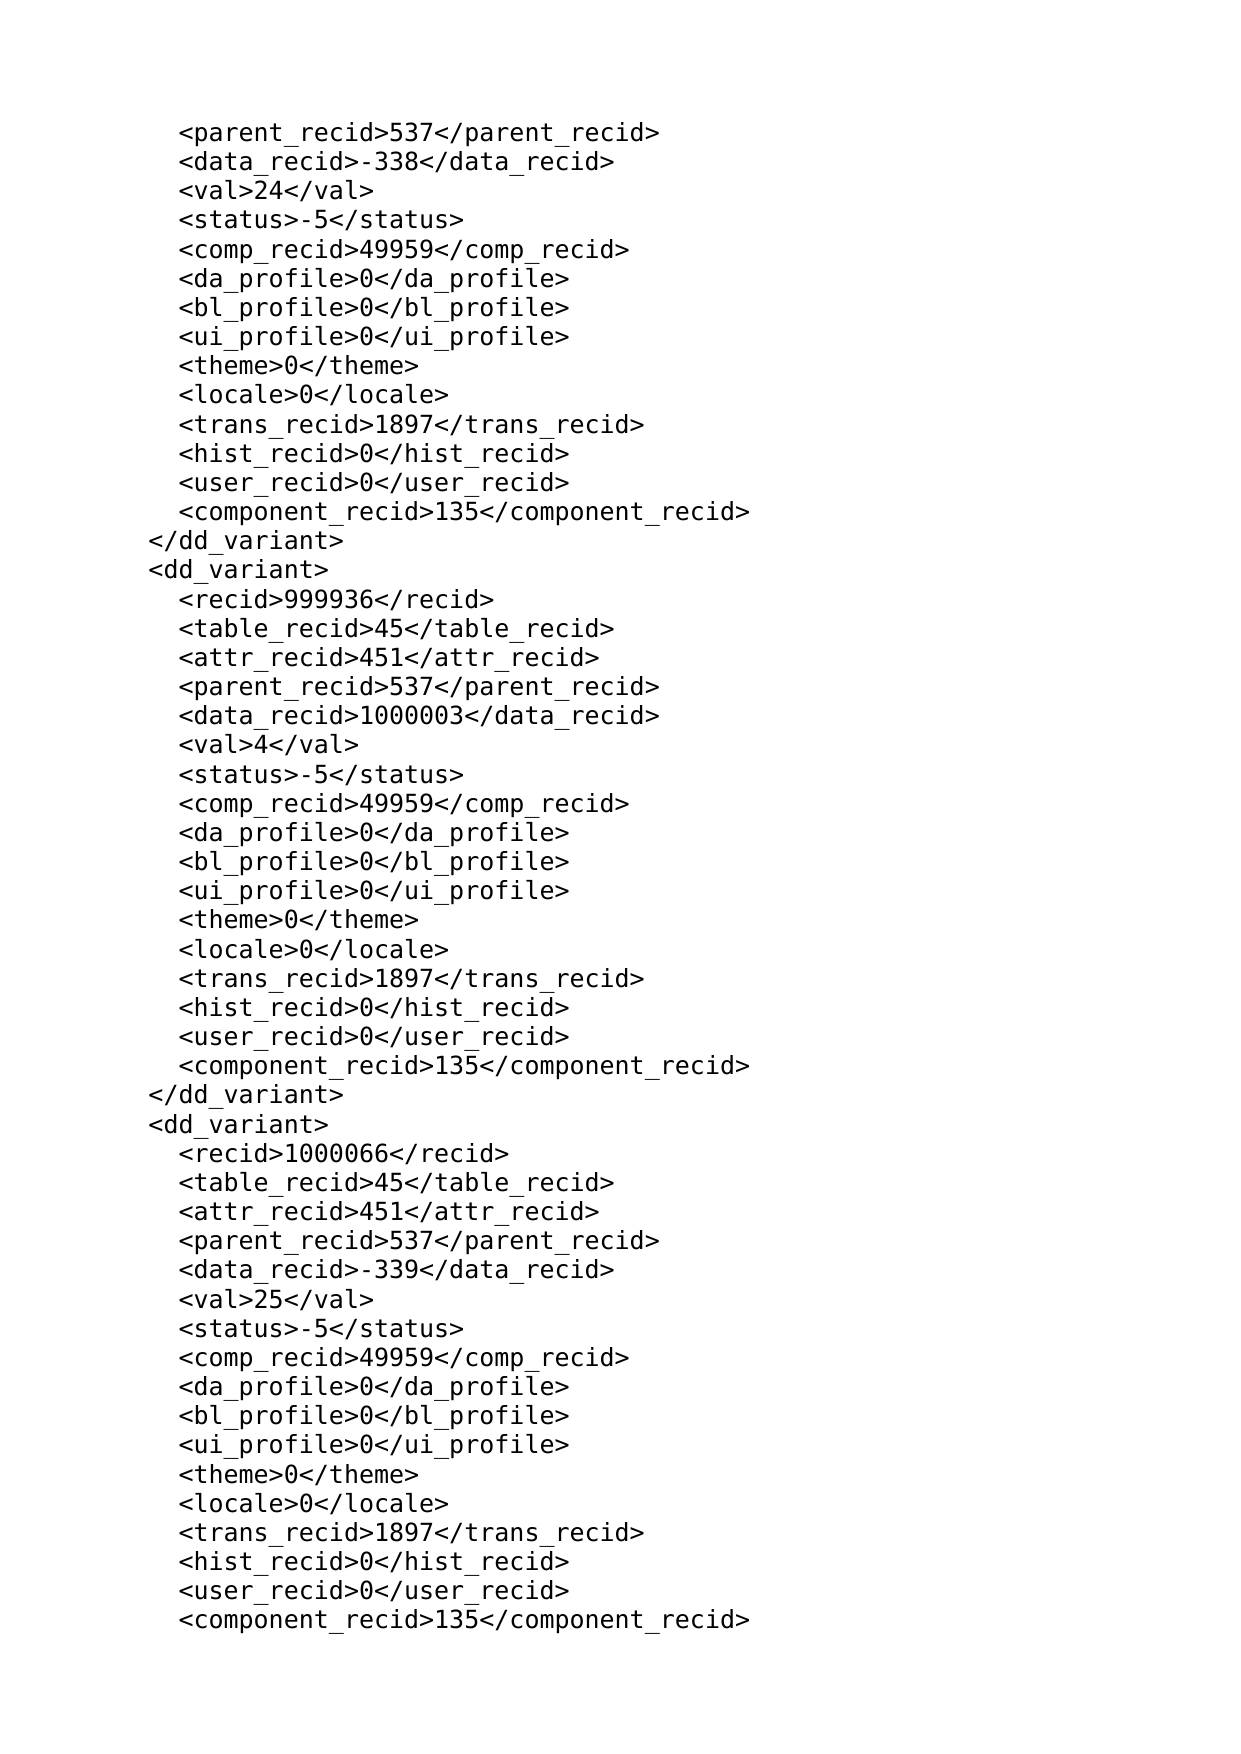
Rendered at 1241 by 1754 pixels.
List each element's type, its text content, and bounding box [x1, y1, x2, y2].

text <parent_recid>537</parent_recid> <data_recid>-338</data_recid> <val>24</val> <status>-5</status> <comp_recid>49959</comp_recid> <da_profile>0</da_profile> <bl_profile>0</bl_profile> <ui_profile>0</ui_profile> <theme>0</theme> <locale>0</locale> <trans_recid>1897</trans_recid> <hist_recid>0</hist_recid> <user_recid>0</user_recid> <component_recid>135</component_recid> </dd_variant> <dd_variant> <recid>999936</recid> <table_recid>45</table_recid> <attr_recid>451</attr_recid> <parent_recid>537</parent_recid> <data_recid>1000003</data_recid> <val>4</val> <status>-5</status> <comp_recid>49959</comp_recid> <da_profile>0</da_profile> <bl_profile>0</bl_profile> <ui_profile>0</ui_profile> <theme>0</theme> <locale>0</locale> <trans_recid>1897</trans_recid> <hist_recid>0</hist_recid> <user_recid>0</user_recid> <component_recid>135</component_recid> </dd_variant> <dd_variant> <recid>1000066</recid> <table_recid>45</table_recid> <attr_recid>451</attr_recid> <parent_recid>537</parent_recid> <data_recid>-339</data_recid> <val>25</val> <status>-5</status> <comp_recid>49959</comp_recid> <da_profile>0</da_profile> <bl_profile>0</bl_profile> <ui_profile>0</ui_profile> <theme>0</theme> <locale>0</locale> <trans_recid>1897</trans_recid> <hist_recid>0</hist_recid> <user_recid>0</user_recid> <component_recid>135</component_recid> [118, 118, 1122, 1635]
